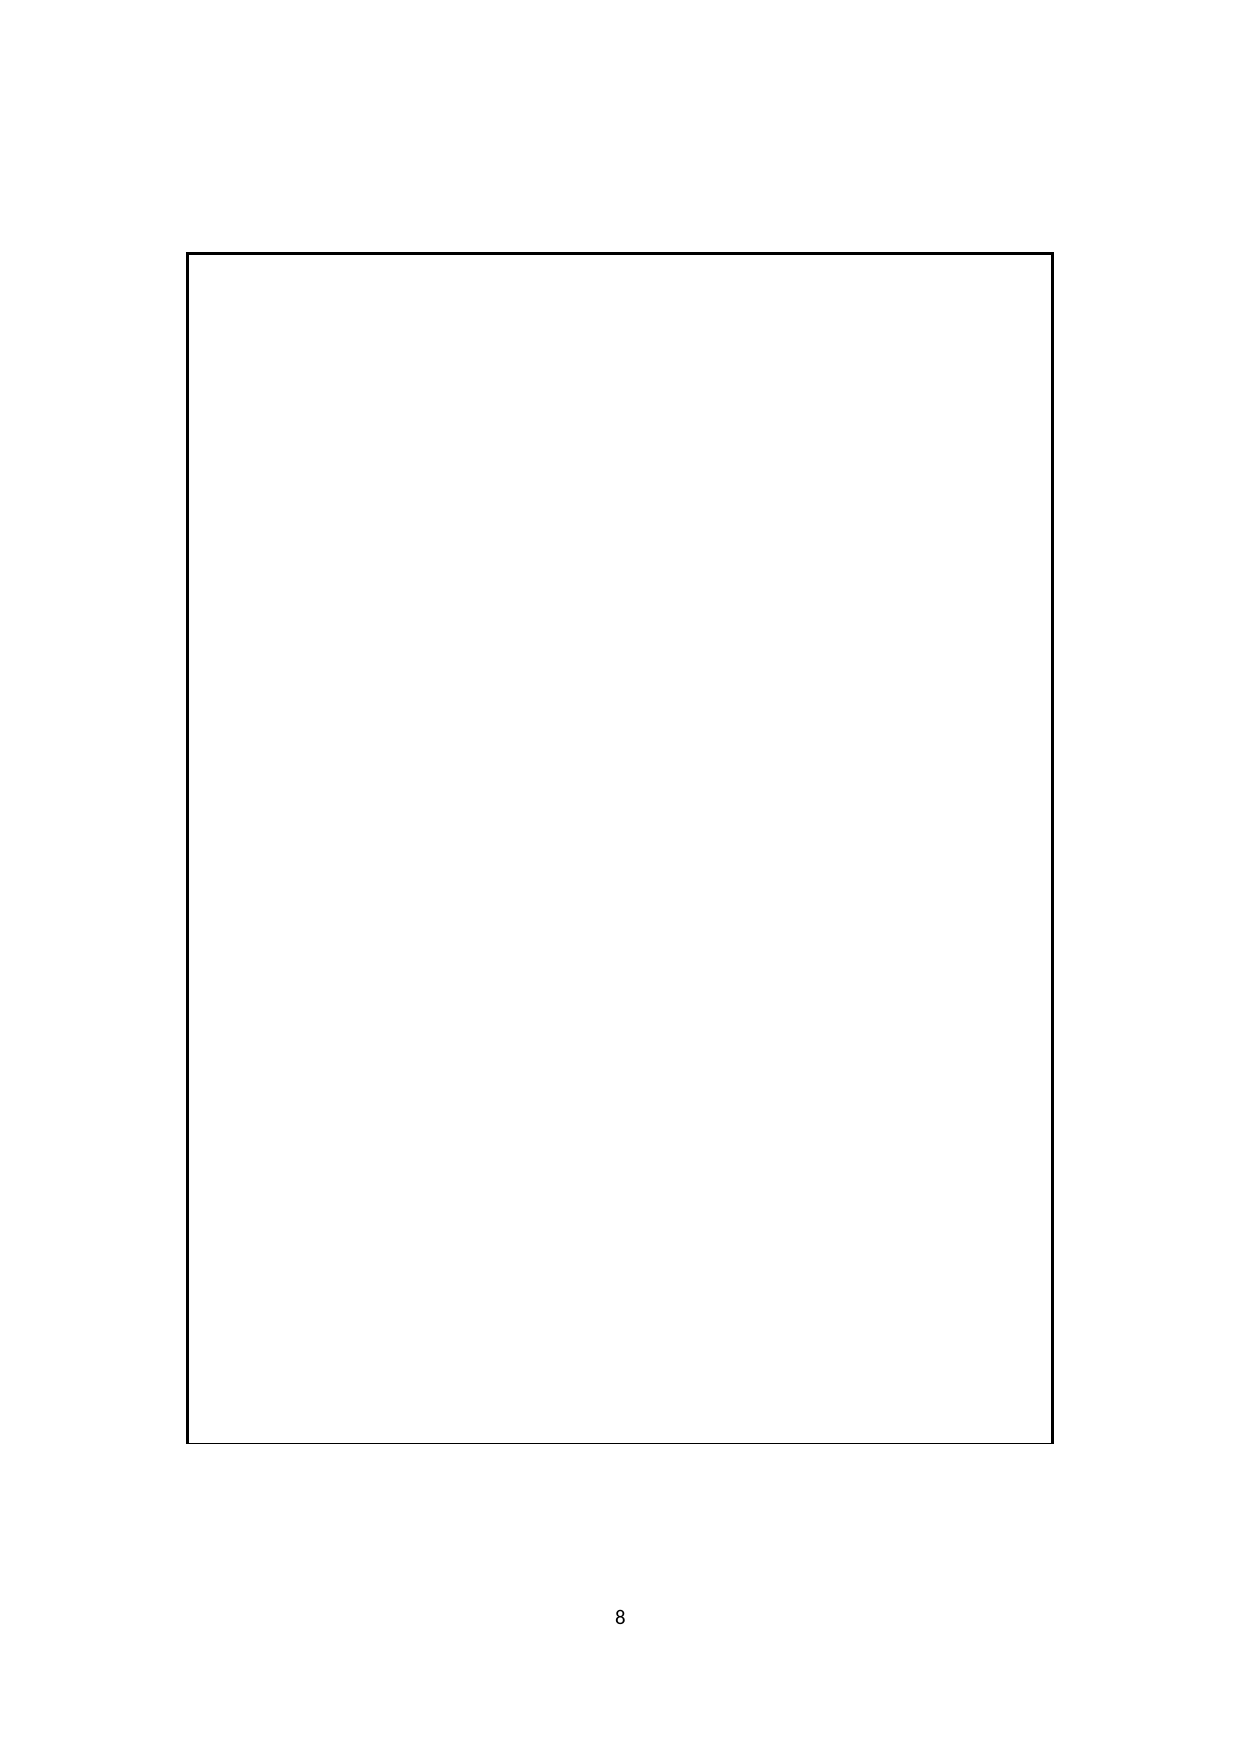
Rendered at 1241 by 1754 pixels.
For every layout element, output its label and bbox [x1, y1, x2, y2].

table_cell [189, 255, 1051, 1443]
